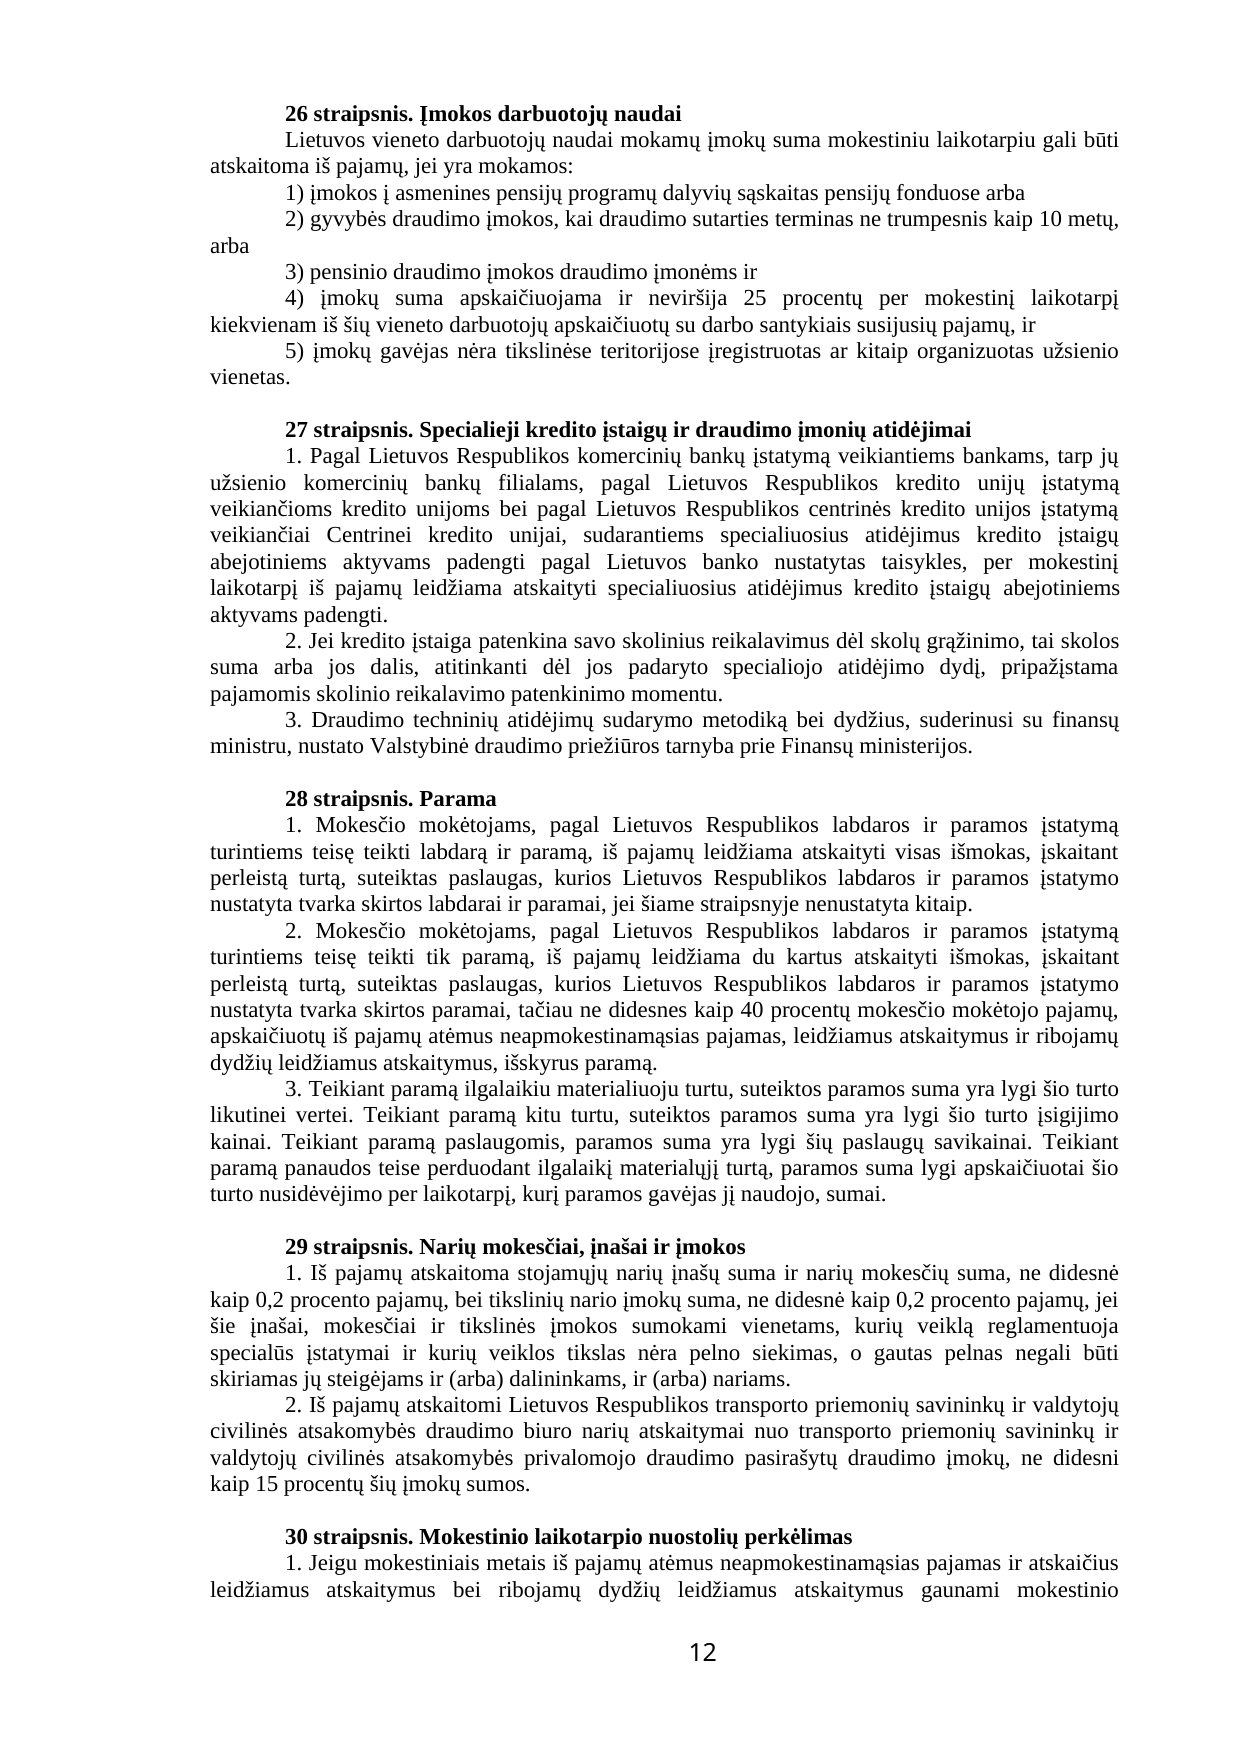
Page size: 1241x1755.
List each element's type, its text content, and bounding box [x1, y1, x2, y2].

text 1. Pagal Lietuvos Respublikos komercinių bankų įstatymą veikiantiems bankams, tarp jų užsienio komercinių bankų filialams, pagal Lietuvos Respublikos kredito unijų įstatymą veikiančioms kredito unijoms bei pagal Lietuvos Respublikos centrinės kredito unijos įstatymą veikiančiai Centrinei kredito unijai, sudarantiems specialiuosius atidėjimus kredito įstaigų abejotiniems aktyvams padengti pagal Lietuvos banko nustatytas taisykles, per mokestinį laikotarpį iš pajamų leidžiama atskaityti specialiuosius atidėjimus kredito įstaigų abejotiniems aktyvams padengti. [210, 442, 1120, 627]
text 1. Jeigu mokestiniais metais iš pajamų atėmus neapmokestinamąsias pajamas ir atskaičius leidžiamus atskaitymus bei ribojamų dydžių leidžiamus atskaitymus gaunami mokestinio [210, 1549, 1120, 1602]
text 1) įmokos į asmenines pensijų programų dalyvių sąskaitas pensijų fonduose arba [210, 179, 1120, 205]
text 3. Teikiant paramą ilgalaikiu materialiuoju turtu, suteiktos paramos suma yra lygi šio turto likutinei vertei. Teikiant paramą kitu turtu, suteiktos paramos suma yra lygi šio turto įsigijimo kainai. Teikiant paramą paslaugomis, paramos suma yra lygi šių paslaugų savikainai. Teikiant paramą panaudos teise perduodant ilgalaikį materialųjį turtą, paramos suma lygi apskaičiuotai šio turto nusidėvėjimo per laikotarpį, kurį paramos gavėjas jį naudojo, sumai. [210, 1075, 1120, 1207]
text 3. Draudimo techninių atidėjimų sudarymo metodiką bei dydžius, suderinusi su finansų ministru, nustato Valstybinė draudimo priežiūros tarnyba prie Finansų ministerijos. [210, 706, 1120, 759]
text 1. Iš pajamų atskaitoma stojamųjų narių įnašų suma ir narių mokesčių suma, ne didesnė kaip 0,2 procento pajamų, bei tikslinių nario įmokų suma, ne didesnė kaip 0,2 procento pajamų, jei šie įnašai, mokesčiai ir tikslinės įmokos sumokami vienetams, kurių veiklą reglamentuoja specialūs įstatymai ir kurių veiklos tikslas nėra pelno siekimas, o gautas pelnas negali būti skiriamas jų steigėjams ir (arba) dalininkams, ir (arba) nariams. [210, 1259, 1120, 1391]
text 3) pensinio draudimo įmokos draudimo įmonėms ir [210, 258, 1120, 284]
text 27 straipsnis. Specialieji kredito įstaigų ir draudimo įmonių atidėjimai [210, 416, 1120, 442]
text 30 straipsnis. Mokestinio laikotarpio nuostolių perkėlimas [210, 1523, 1120, 1549]
text 5) įmokų gavėjas nėra tikslinėse teritorijose įregistruotas ar kitaip organizuotas užsienio vienetas. [210, 337, 1120, 390]
text 1. Mokesčio mokėtojams, pagal Lietuvos Respublikos labdaros ir paramos įstatymą turintiems teisę teikti labdarą ir paramą, iš pajamų leidžiama atskaityti visas išmokas, įskaitant perleistą turtą, suteiktas paslaugas, kurios Lietuvos Respublikos labdaros ir paramos įstatymo nustatyta tvarka skirtos labdarai ir paramai, jei šiame straipsnyje nenustatyta kitaip. [210, 811, 1120, 917]
text 2. Iš pajamų atskaitomi Lietuvos Respublikos transporto priemonių savininkų ir valdytojų civilinės atsakomybės draudimo biuro narių atskaitymai nuo transporto priemonių savininkų ir valdytojų civilinės atsakomybės privalomojo draudimo pasirašytų draudimo įmokų, ne didesni kaip 15 procentų šių įmokų sumos. [210, 1391, 1120, 1497]
text 2. Mokesčio mokėtojams, pagal Lietuvos Respublikos labdaros ir paramos įstatymą turintiems teisę teikti tik paramą, iš pajamų leidžiama du kartus atskaityti išmokas, įskaitant perleistą turtą, suteiktas paslaugas, kurios Lietuvos Respublikos labdaros ir paramos įstatymo nustatyta tvarka skirtos paramai, tačiau ne didesnes kaip 40 procentų mokesčio mokėtojo pajamų, apskaičiuotų iš pajamų atėmus neapmokestinamąsias pajamas, leidžiamus atskaitymus ir ribojamų dydžių leidžiamus atskaitymus, išskyrus paramą. [210, 917, 1120, 1075]
text 4) įmokų suma apskaičiuojama ir neviršija 25 procentų per mokestinį laikotarpį kiekvienam iš šių vieneto darbuotojų apskaičiuotų su darbo santykiais susijusių pajamų, ir [210, 284, 1120, 337]
text 2. Jei kredito įstaiga patenkina savo skolinius reikalavimus dėl skolų grąžinimo, tai skolos suma arba jos dalis, atitinkanti dėl jos padaryto specialiojo atidėjimo dydį, pripažįstama pajamomis skolinio reikalavimo patenkinimo momentu. [210, 627, 1120, 706]
text 28 straipsnis. Parama [210, 785, 1120, 811]
text 2) gyvybės draudimo įmokos, kai draudimo sutarties terminas ne trumpesnis kaip 10 metų, arba [210, 205, 1120, 258]
text 26 straipsnis. Įmokos darbuotojų naudai [210, 100, 1120, 126]
text Lietuvos vieneto darbuotojų naudai mokamų įmokų suma mokestiniu laikotarpiu gali būti atskaitoma iš pajamų, jei yra mokamos: [210, 126, 1120, 179]
text 29 straipsnis. Narių mokesčiai, įnašai ir įmokos [210, 1233, 1120, 1259]
